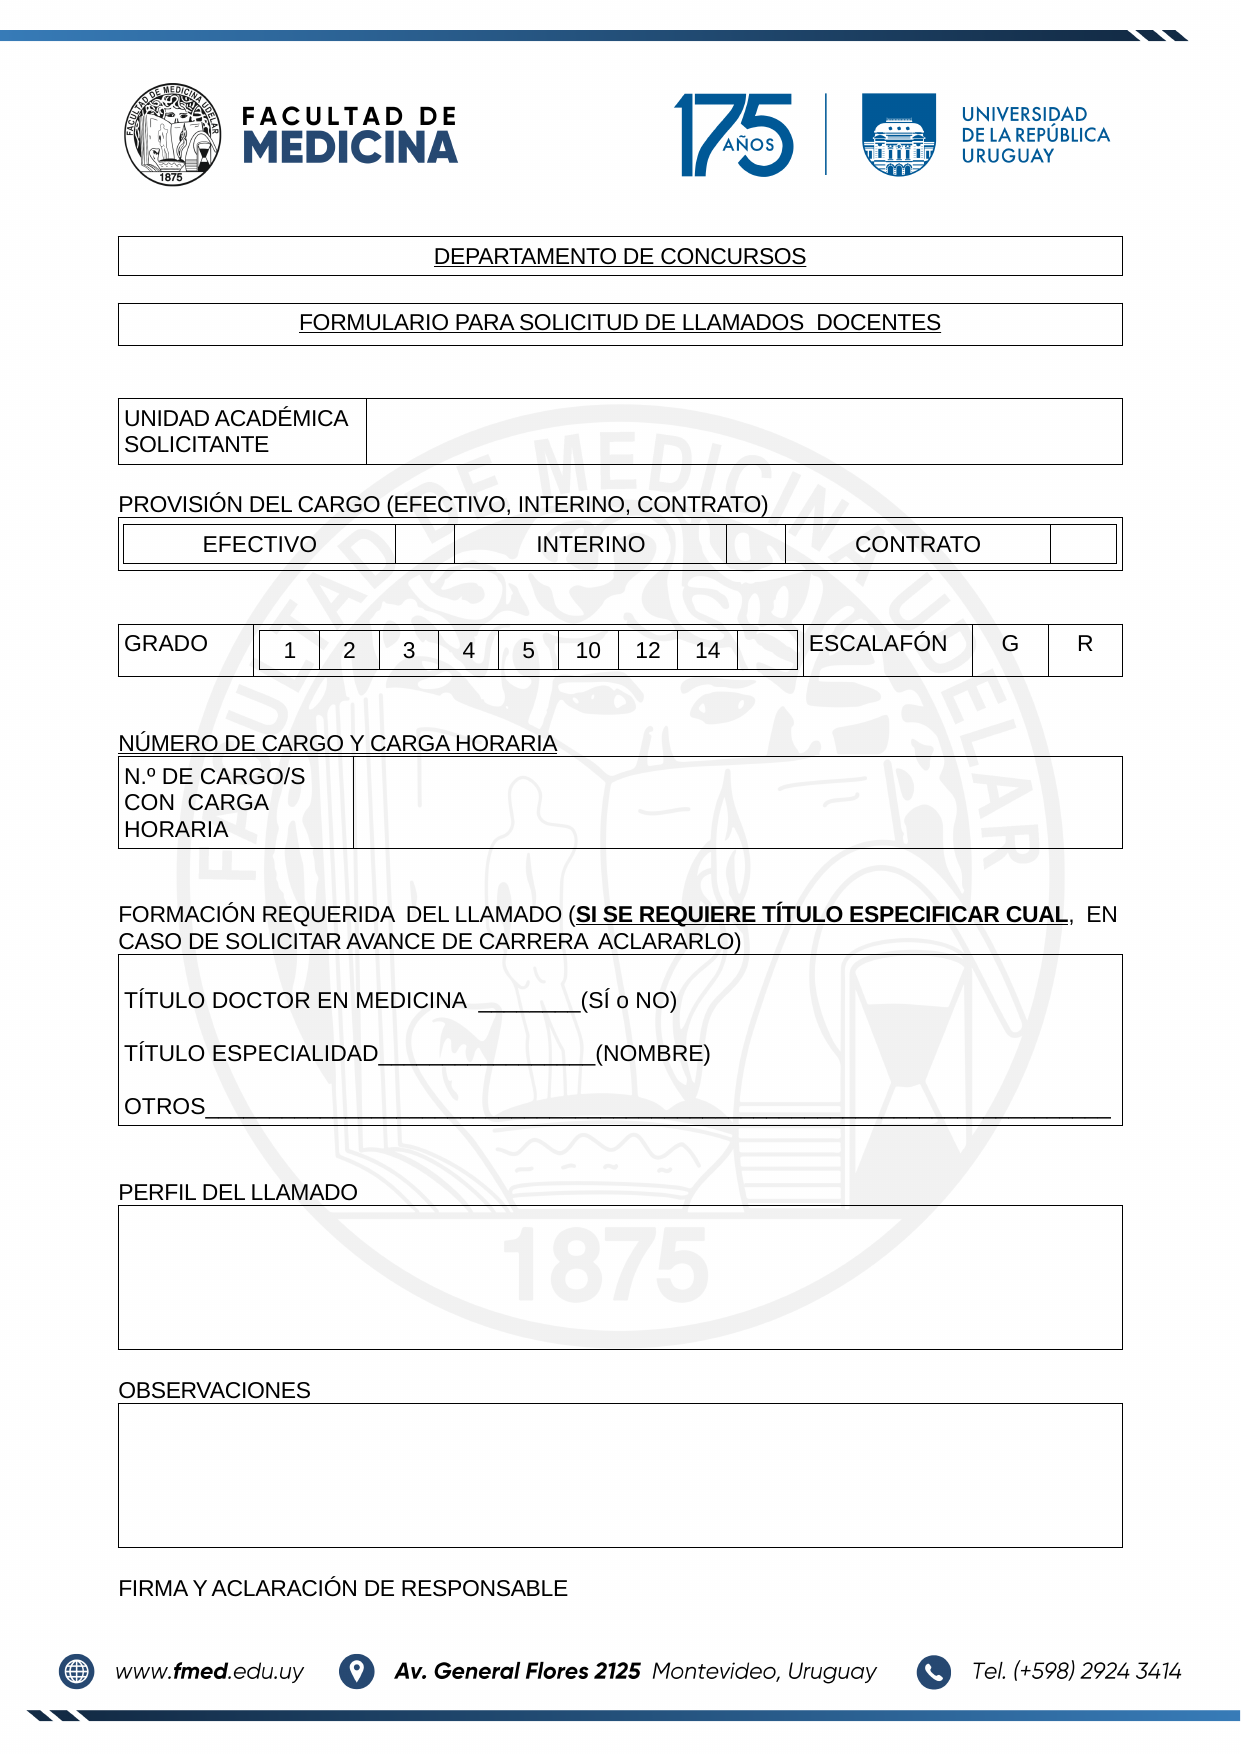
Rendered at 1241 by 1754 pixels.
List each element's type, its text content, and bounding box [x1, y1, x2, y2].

picture [0, 0, 1241, 1754]
table_header DEPARTAMENTO DE CONCURSOS [119, 237, 1122, 275]
table_header [367, 399, 1122, 463]
table_header TÍTULO DOCTOR EN MEDICINA ________(SÍ o NO) TÍTULO ESPECIALIDAD_________________(NOMBRE) OTROS_______________________________________________________________________ [119, 955, 1122, 1125]
table_header ESCALAFÓN [804, 625, 972, 676]
table_header [396, 525, 454, 563]
table_header G [973, 625, 1048, 676]
table_header [119, 518, 1122, 570]
table_header [354, 757, 1122, 848]
table_header R [1049, 625, 1122, 676]
table_header [254, 625, 803, 676]
text NÚMERO DE CARGO Y CARGA HORARIA [118, 730, 1122, 756]
table_header FORMULARIO PARA SOLICITUD DE LLAMADOS DOCENTES [119, 304, 1122, 344]
table_header [738, 631, 797, 669]
table_header 5 [499, 631, 558, 669]
text FIRMA Y ACLARACIÓN DE RESPONSABLE [118, 1574, 1122, 1601]
table_header 3 [380, 631, 438, 669]
table_header [727, 525, 785, 563]
table_header 14 [678, 631, 737, 669]
table_header 1 [260, 631, 319, 669]
table_header 2 [320, 631, 379, 669]
table_header [119, 1404, 1122, 1547]
table_header [119, 1206, 1122, 1349]
table_header 12 [619, 631, 677, 669]
table_header EFECTIVO [124, 525, 395, 563]
table_header [1051, 525, 1116, 563]
table_header CONTRATO [786, 525, 1050, 563]
table_header 4 [439, 631, 498, 669]
table_header 10 [559, 631, 618, 669]
table_header GRADO [119, 625, 253, 676]
table_header UNIDAD ACADÉMICA SOLICITANTE [119, 399, 366, 463]
text OBSERVACIONES [118, 1377, 1122, 1403]
text FORMACIÓN REQUERIDA DEL LLAMADO (SI SE REQUIERE TÍTULO ESPECIFICAR CUAL, EN CASO DE SOLICITAR AVANCE DE CARRERA ACLARARLO) [118, 901, 1122, 954]
table_header INTERINO [455, 525, 726, 563]
text PROVISIÓN DEL CARGO (EFECTIVO, INTERINO, CONTRATO) [118, 491, 1122, 517]
table_header N.º DE CARGO/S CON CARGA HORARIA [119, 757, 353, 848]
text PERFIL DEL LLAMADO [118, 1178, 1122, 1205]
